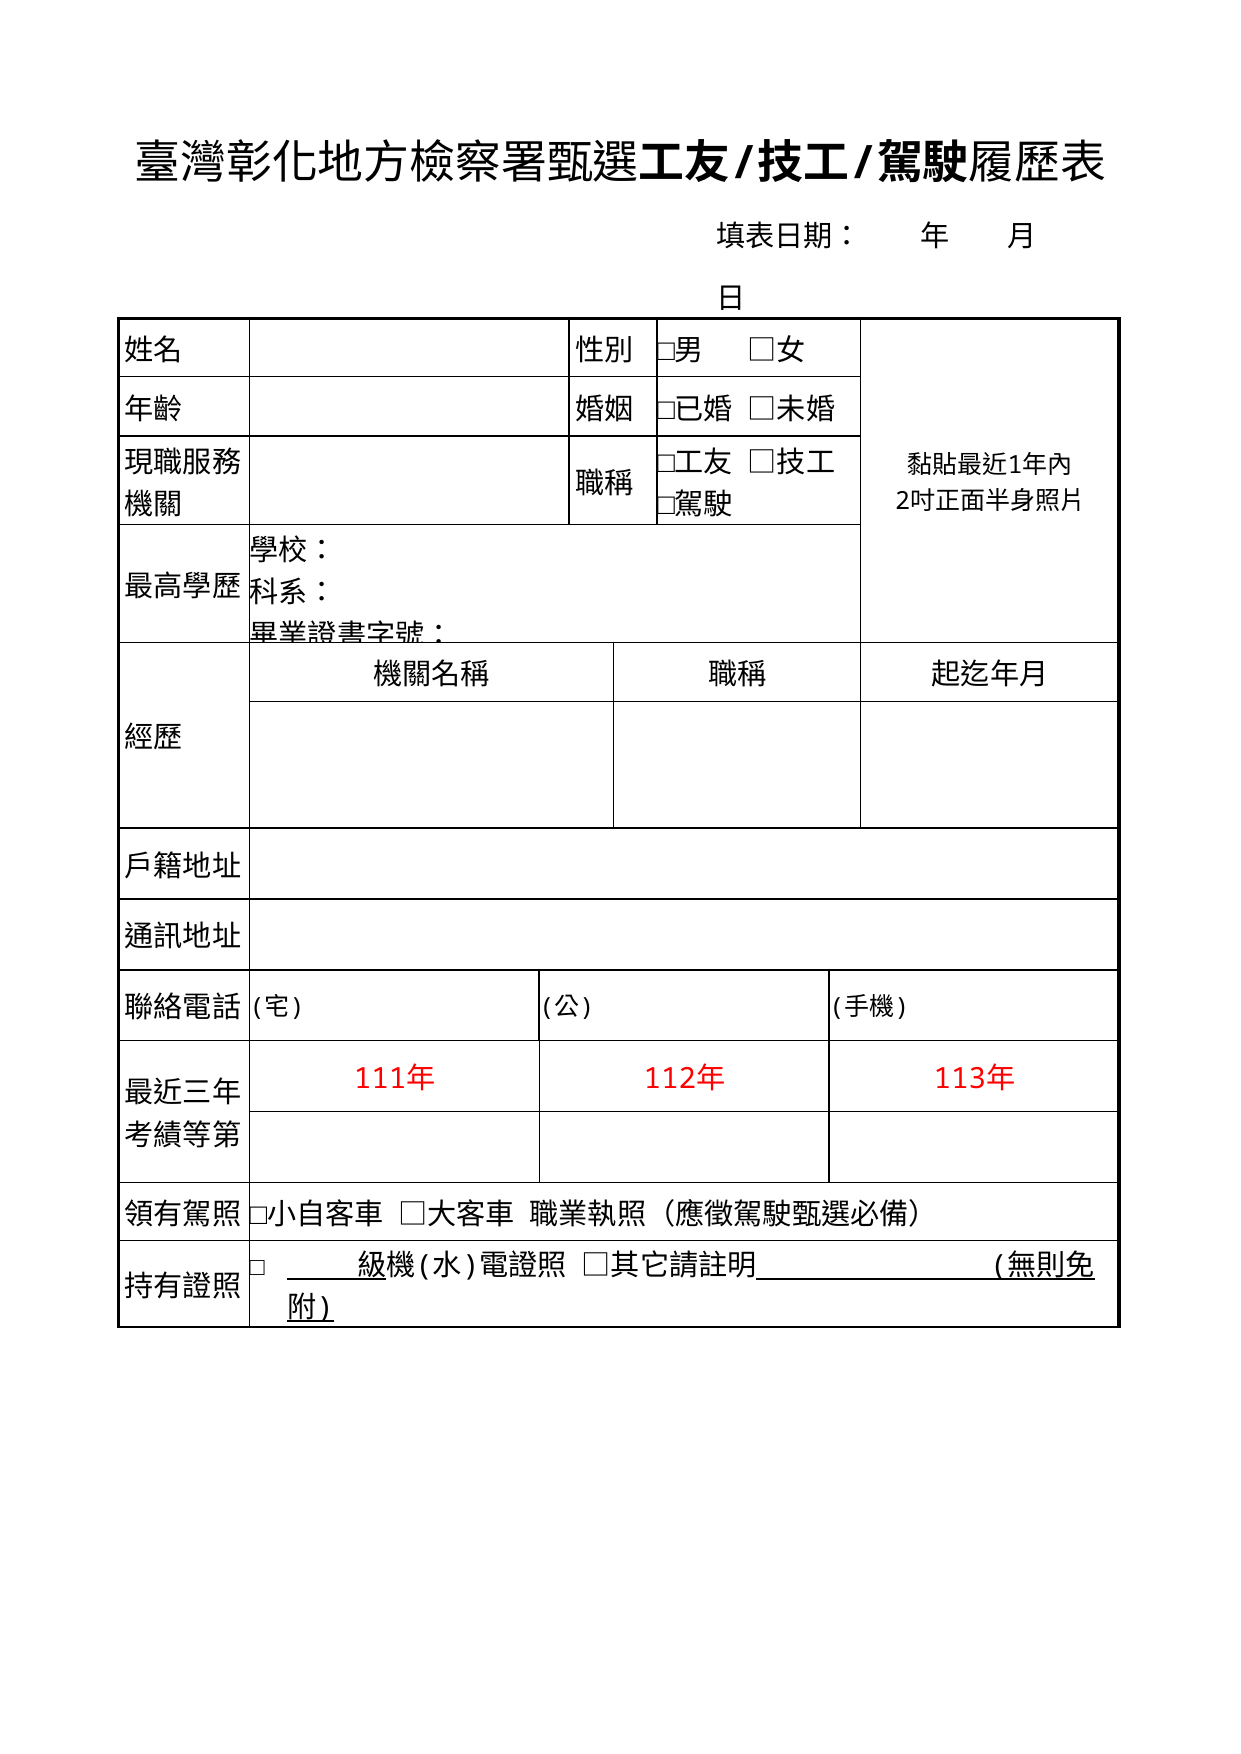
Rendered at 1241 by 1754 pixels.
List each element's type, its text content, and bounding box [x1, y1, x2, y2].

table_cell □小自客車 □大客車 職業執照（應徵駕駛甄選必備） [250, 1183, 1117, 1240]
table_cell 學校： 科系： 畢業證書字號： [250, 525, 860, 642]
table_header 姓名 [120, 320, 249, 376]
table_cell [250, 437, 568, 523]
table_cell 起迄年月 [861, 643, 1117, 701]
table_cell (公) [540, 971, 828, 1040]
table_cell 戶籍地址 [120, 829, 249, 898]
table_cell 最高學歷 [120, 525, 249, 642]
table_cell 最近三年 考績等第 [120, 1041, 249, 1181]
table_cell 經歷 [120, 643, 249, 827]
table_cell 現職服務機關 [120, 437, 249, 523]
table_cell 112年 [540, 1041, 828, 1111]
table_cell 婚姻 [570, 377, 656, 435]
table_cell [540, 1112, 828, 1181]
table_cell [861, 702, 1117, 827]
table_cell [250, 1112, 539, 1181]
table_cell [250, 900, 1117, 969]
table_header □男 □女 [658, 320, 860, 376]
table_cell 年齡 [120, 377, 249, 435]
table_cell 111年 [250, 1041, 539, 1111]
text 臺灣彰化地方檢察署甄選工友/技工/駕駛履歷表 [118, 125, 1122, 192]
table_cell 聯絡電話 [120, 971, 249, 1040]
table_cell □已婚 □未婚 [658, 377, 860, 435]
table_cell (手機) [830, 971, 1117, 1040]
table_cell [250, 829, 1117, 898]
table_cell [250, 377, 568, 435]
table_cell 113年 [830, 1041, 1117, 1111]
table_cell 持有證照 [120, 1241, 249, 1326]
table_cell [614, 702, 860, 827]
table_cell 通訊地址 [120, 900, 249, 969]
table_cell 職稱 [570, 437, 656, 523]
table_cell □工友 □技工 □駕駛 [658, 437, 860, 523]
table_header 黏貼最近1年內 2吋正面半身照片 [861, 320, 1117, 642]
table_header 性別 [570, 320, 656, 376]
table_cell 級機(水)電證照 □其它請註明 (無則免附) [250, 1241, 1117, 1326]
table_cell [830, 1112, 1117, 1181]
table_cell (宅) [250, 971, 538, 1040]
table_header [250, 320, 568, 376]
table_cell 職稱 [614, 643, 860, 701]
table_cell [250, 702, 613, 827]
table_cell 領有駕照 [120, 1183, 249, 1240]
text 填表日期： 年 月 日 [716, 192, 1122, 317]
table_cell 機關名稱 [250, 643, 613, 701]
